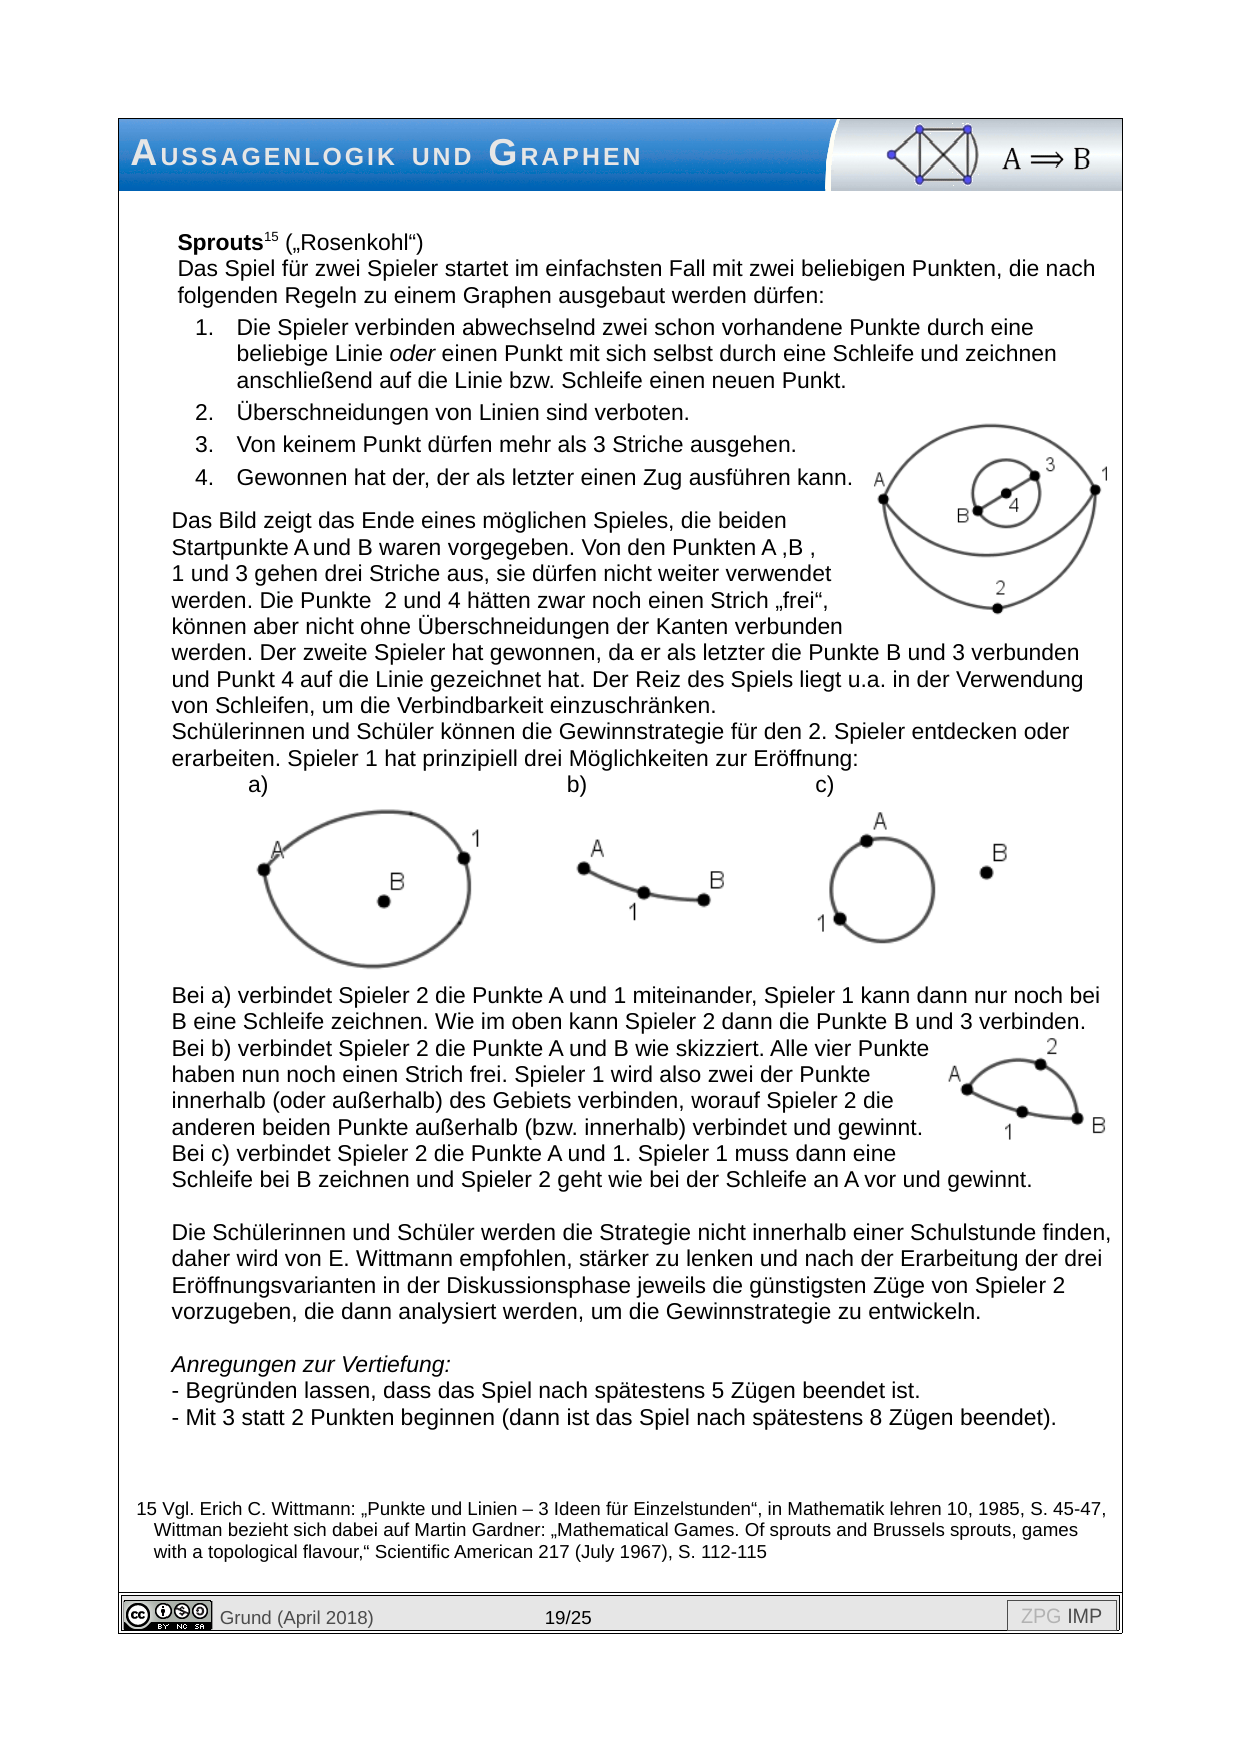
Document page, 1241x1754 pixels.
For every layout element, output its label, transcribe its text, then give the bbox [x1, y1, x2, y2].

list Überschneidungen von Linien sind verboten. [195, 399, 1122, 425]
list Die Spieler verbinden abwechselnd zwei schon vorhandene Punkte durch eine beliebige Linie oder einen Punkt mit sich selbst durch eine Schleife und zeichnen anschließend auf die Linie bzw. Schleife einen neuen Punkt. [195, 314, 1122, 393]
list Von keinem Punkt dürfen mehr als 3 Striche ausgehen. [195, 431, 866, 457]
picture [941, 1037, 1109, 1145]
picture [866, 419, 1114, 619]
picture [247, 801, 1011, 975]
list Vgl. Erich C. Wittmann: „Punkte und Linien – 3 Ideen für Einzelstunden“, in Mathematik lehren 10, 1985, S. 45-47, Wittman bezieht sich dabei auf Martin Gardner: „Mathematical Games. Of sprouts and Brussels sprouts, games with a topological flavour,“ Scientific American 217 (July 1967), S. 112-115 [136, 1498, 1110, 1562]
picture [119, 119, 1122, 191]
list Sprouts („Rosenkohl“) Das Spiel für zwei Spieler startet im einfachsten Fall mit zwei beliebigen Punkten, die nach folgenden Regeln zu einem Graphen ausgebaut werden dürfen: [142, 202, 1122, 308]
list Gewonnen hat der, der als letzter einen Zug ausführen kann. [195, 463, 866, 490]
text Das Bild zeigt das Ende eines möglichen Spieles, die beiden Startpunkte A und B waren vorgegeben. Von den Punkten A ,B , 1 und 3 gehen drei Striche aus, sie dürfen nicht weiter verwendet werden. Die Punkte 2 und 4 hätten zwar noch einen Strich „frei“, können aber nicht ohne Überschneidungen der Kanten verbunden werden. Der zweite Spieler hat gewonnen, da er als letzter die Punkte B und 3 verbunden und Punkt 4 auf die Linie gezeichnet hat. Der Reiz des Spiels liegt u.a. in der Verwendung von Schleifen, um die Verbindbarkeit einzuschränken. Schülerinnen und Schüler können die Gewinnstrategie für den 2. Spieler entdecken oder erarbeiten. Spieler 1 hat prinzipiell drei Möglichkeiten zur Eröffnung: a) b) c) Bei a) verbindet Spieler 2 die Punkte A und 1 miteinander, Spieler 1 kann dann nur noch bei B eine Schleife zeichnen. Wie im oben kann Spieler 2 dann die Punkte B und 3 verbinden. Bei b) verbindet Spieler 2 die Punkte A und B wie skizziert. Alle vier Punkte haben nun noch einen Strich frei. Spieler 1 wird also zwei der Punkte innerhalb (oder außerhalb) des Gebiets verbinden, worauf Spieler 2 die anderen beiden Punkte außerhalb (bzw. innerhalb) verbindet und gewinnt. Bei c) verbindet Spieler 2 die Punkte A und 1. Spieler 1 muss dann eine Schleife bei B zeichnen und Spieler 2 geht wie bei der Schleife an A vor und gewinnt. Die Schülerinnen und Schüler werden die Strategie nicht innerhalb einer Schulstunde finden, daher wird von E. Wittmann empfohlen, stärker zu lenken und nach der Erarbeitung der drei Eröffnungsvarianten in der Diskussionsphase jeweils die günstigsten Züge von Spieler 2 vorzugeben, die dann analysiert werden, um die Gewinnstrategie zu entwickeln. Anregungen zur Vertiefung: - Begründen lassen, dass das Spiel nach spätestens 5 Zügen beendet ist. - Mit 3 statt 2 Punkten beginnen (dann ist das Spiel nach spätestens 8 Zügen beendet). [136, 507, 1122, 1456]
picture [123, 1600, 213, 1630]
